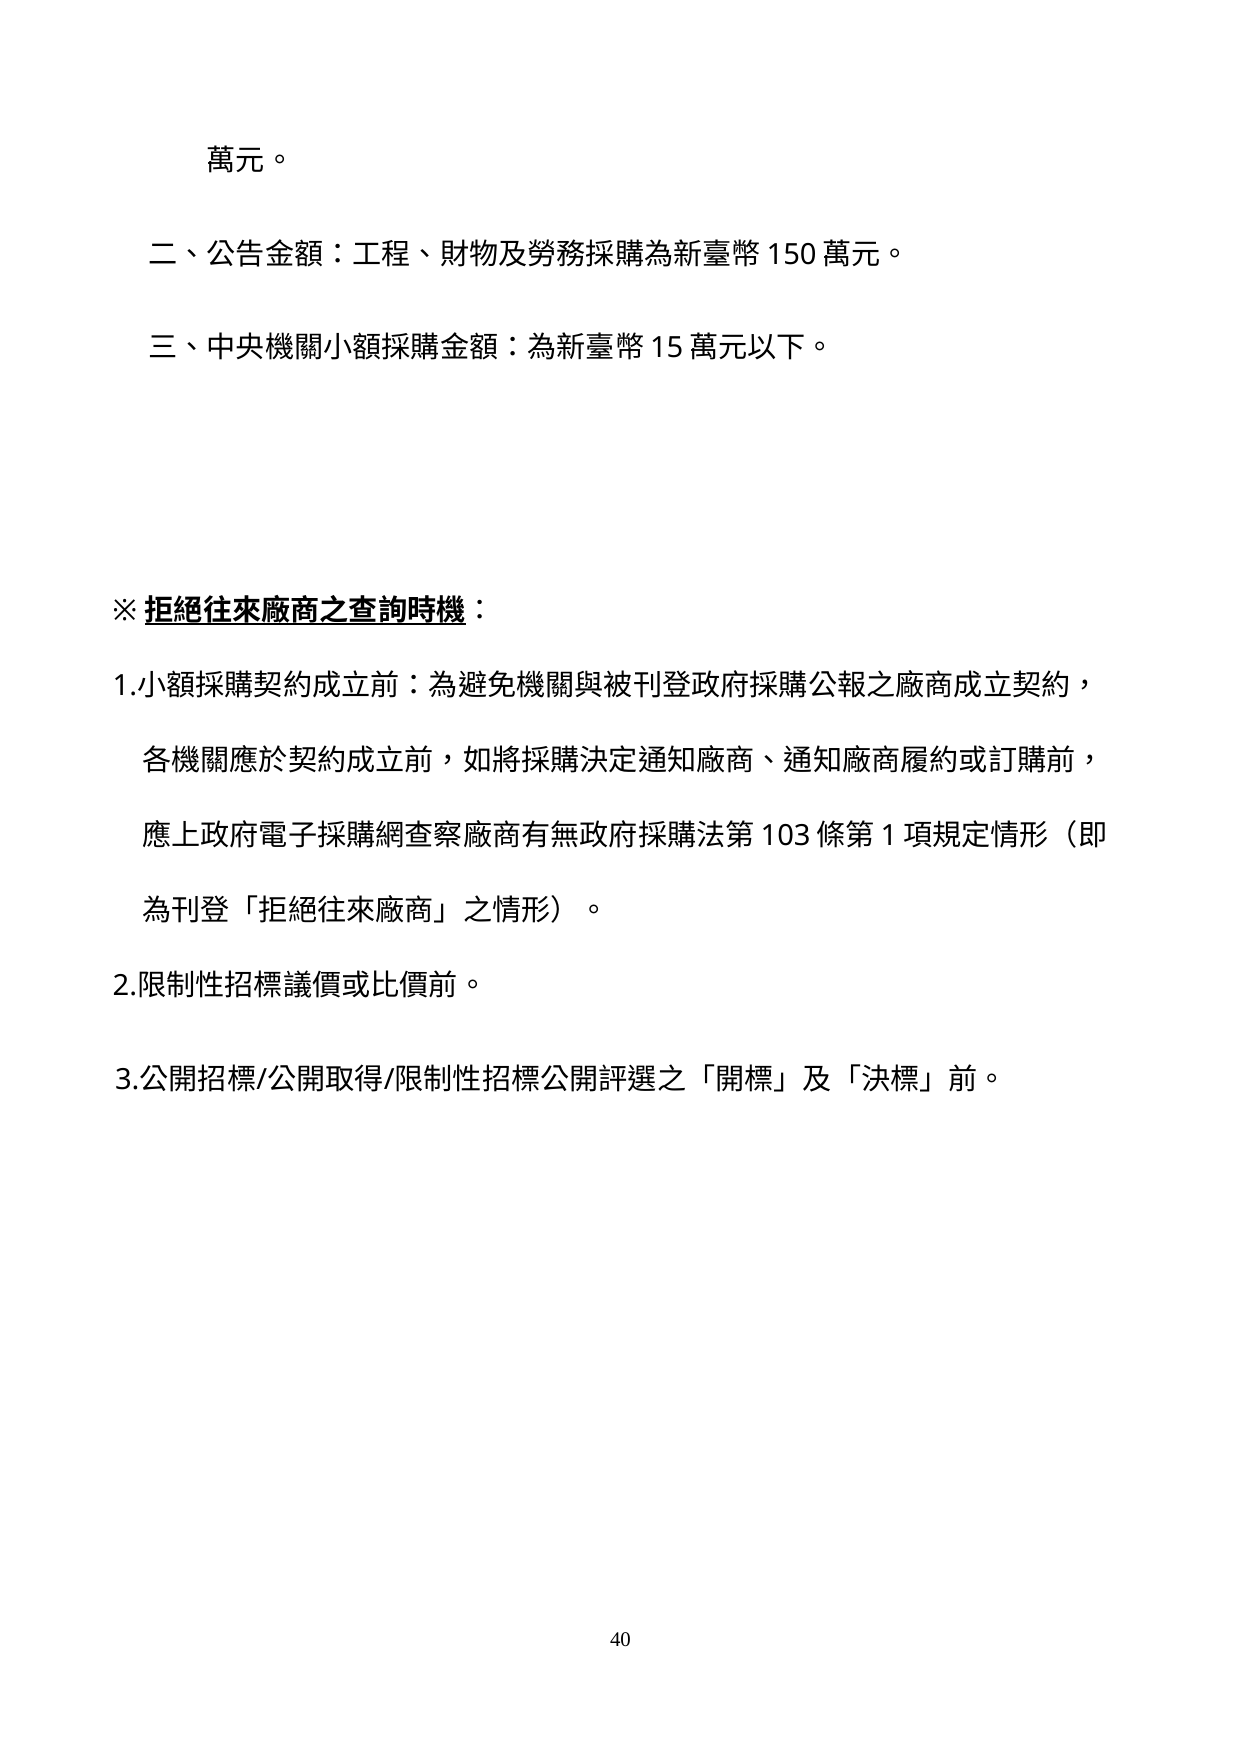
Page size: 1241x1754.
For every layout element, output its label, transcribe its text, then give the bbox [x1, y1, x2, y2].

text 1.小額採購契約成立前：為避免機關與被刊登政府採購公報之廠商成立契約，各機關應於契約成立前，如將採購決定通知廠商、通知廠商履約或訂購前，應上政府電子採購網查察廠商有無政府採購法第103條第1項規定情形（即為刊登「拒絕往來廠商」之情形）。 [112, 645, 1128, 945]
text 三、中央機關小額採購金額：為新臺幣15萬元以下。 [148, 308, 1128, 383]
text 2.限制性招標議價或比價前。 [112, 945, 1128, 1020]
text ※ 拒絕往來廠商之查詢時機： [112, 570, 1128, 645]
text 萬元。 [148, 120, 1128, 195]
text 3.公開招標/公開取得/限制性招標公開評選之「開標」及「決標」前。 [115, 1039, 1128, 1114]
text 二、公告金額：工程、財物及勞務採購為新臺幣150萬元。 [148, 214, 1128, 289]
